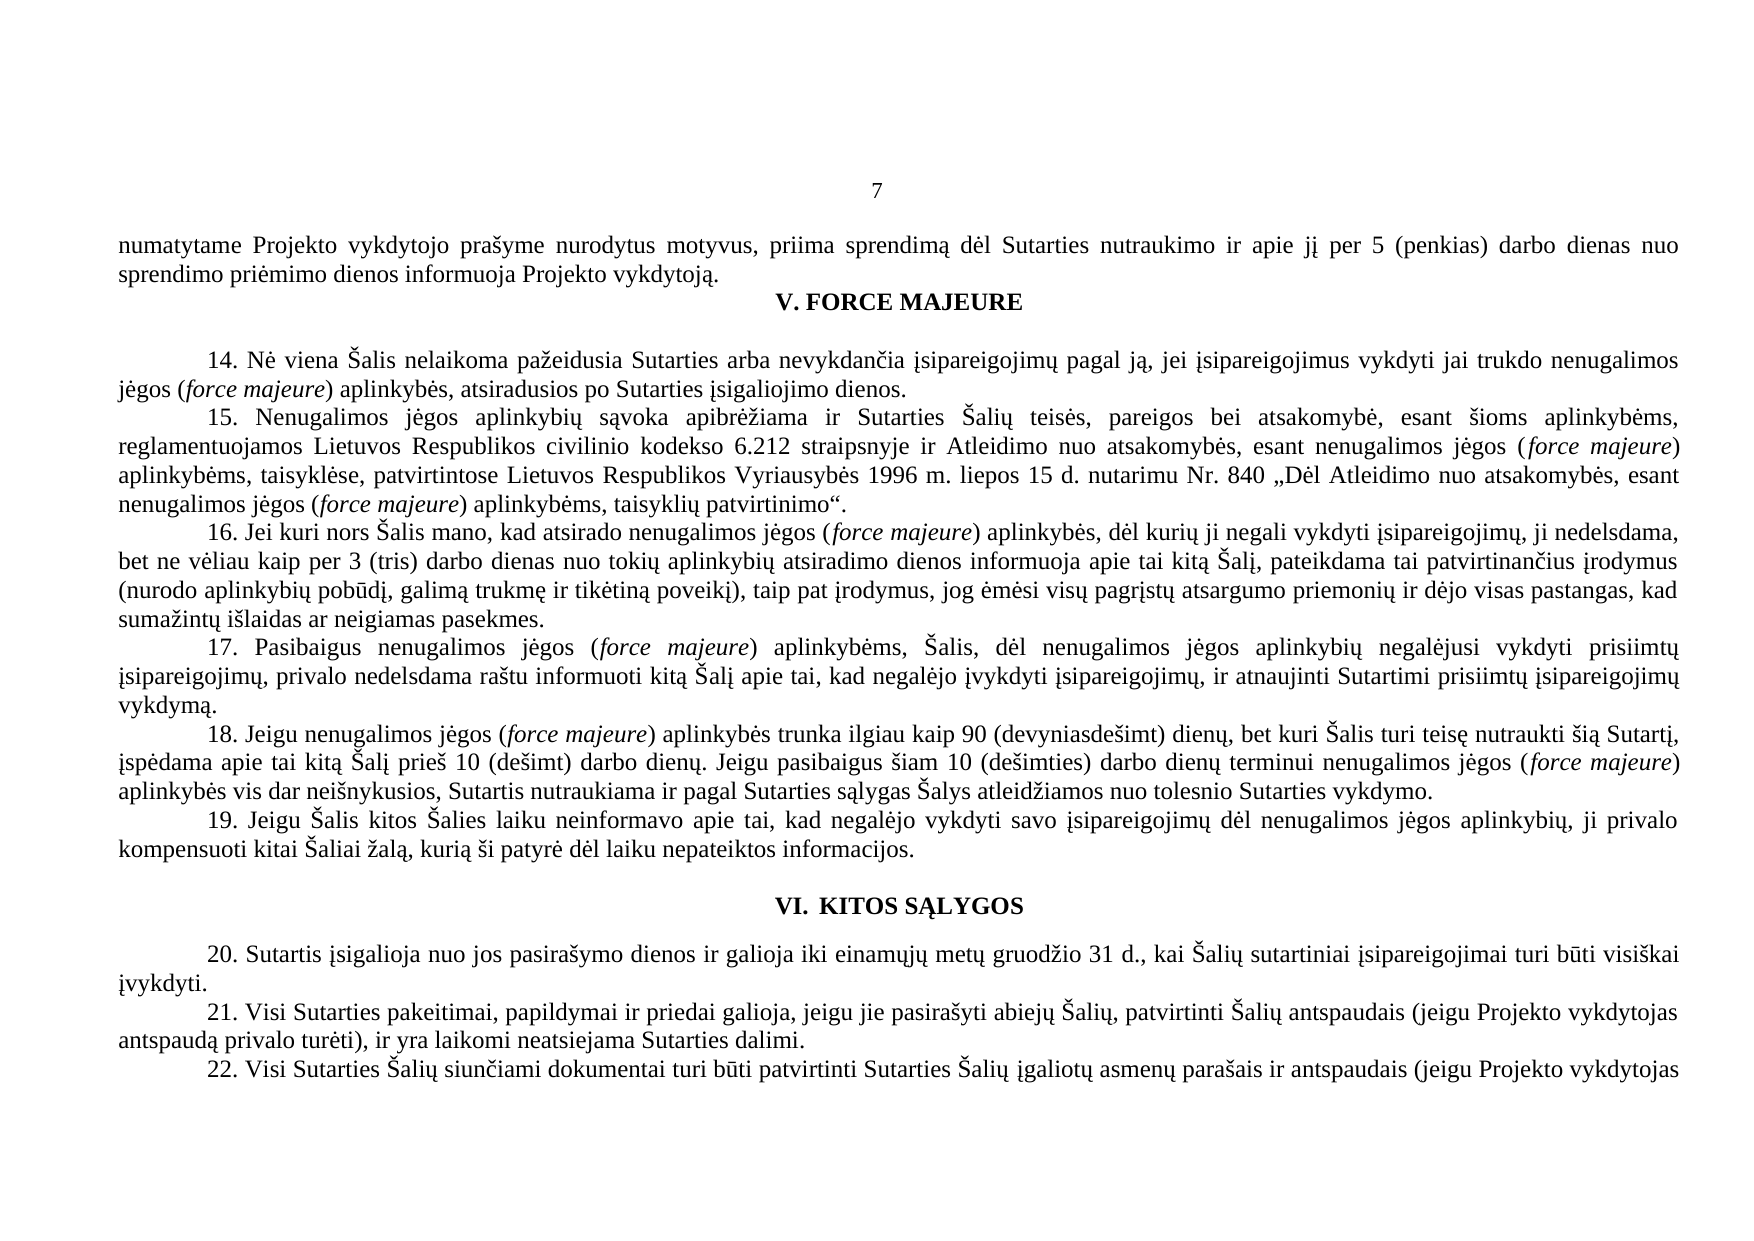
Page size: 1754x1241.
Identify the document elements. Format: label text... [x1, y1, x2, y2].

text 14. Nė viena Šalis nelaikoma pažeidusia Sutarties arba nevykdančia įsipareigojimų pagal ją, jei įsipareigojimus vykdyti jai trukdo nenugalimos jėgos (force majeure) aplinkybės, atsiradusios po Sutarties įsigaliojimo dienos. [118, 345, 1680, 402]
text numatytame Projekto vykdytojo prašyme nurodytus motyvus, priima sprendimą dėl Sutarties nutraukimo ir apie jį per 5 (penkias) darbo dienas nuo sprendimo priėmimo dienos informuoja Projekto vykdytoją. [118, 230, 1680, 287]
text 21. Visi Sutarties pakeitimai, papildymai ir priedai galioja, jeigu jie pasirašyti abiejų Šalių, patvirtinti Šalių antspaudais (jeigu Projekto vykdytojas antspaudą privalo turėti), ir yra laikomi neatsiejama Sutarties dalimi. [118, 997, 1680, 1054]
text 15. Nenugalimos jėgos aplinkybių sąvoka apibrėžiama ir Sutarties Šalių teisės, pareigos bei atsakomybė, esant šioms aplinkybėms, reglamentuojamos Lietuvos Respublikos civilinio kodekso 6.212 straipsnyje ir Atleidimo nuo atsakomybės, esant nenugalimos jėgos (force majeure) aplinkybėms, taisyklėse, patvirtintose Lietuvos Respublikos Vyriausybės 1996 m. liepos 15 d. nutarimu Nr. 840 „Dėl Atleidimo nuo atsakomybės, esant nenugalimos jėgos (force majeure) aplinkybėms, taisyklių patvirtinimo“. [118, 402, 1680, 517]
text 19. Jeigu Šalis kitos Šalies laiku neinformavo apie tai, kad negalėjo vykdyti savo įsipareigojimų dėl nenugalimos jėgos aplinkybių, ji privalo kompensuoti kitai Šaliai žalą, kurią ši patyrė dėl laiku nepateiktos informacijos. [118, 805, 1680, 862]
text 18. Jeigu nenugalimos jėgos (force majeure) aplinkybės trunka ilgiau kaip 90 (devyniasdešimt) dienų, bet kuri Šalis turi teisę nutraukti šią Sutartį, įspėdama apie tai kitą Šalį prieš 10 (dešimt) darbo dienų. Jeigu pasibaigus šiam 10 (dešimties) darbo dienų terminui nenugalimos jėgos (force majeure) aplinkybės vis dar neišnykusios, Sutartis nutraukiama ir pagal Sutarties sąlygas Šalys atleidžiamos nuo tolesnio Sutarties vykdymo. [118, 719, 1680, 805]
text VI. KITOS SĄLYGOS [118, 891, 1680, 920]
text 16. Jei kuri nors Šalis mano, kad atsirado nenugalimos jėgos (force majeure) aplinkybės, dėl kurių ji negali vykdyti įsipareigojimų, ji nedelsdama, bet ne vėliau kaip per 3 (tris) darbo dienas nuo tokių aplinkybių atsiradimo dienos informuoja apie tai kitą Šalį, pateikdama tai patvirtinančius įrodymus (nurodo aplinkybių pobūdį, galimą trukmę ir tikėtiną poveikį), taip pat įrodymus, jog ėmėsi visų pagrįstų atsargumo priemonių ir dėjo visas pastangas, kad sumažintų išlaidas ar neigiamas pasekmes. [118, 517, 1680, 632]
text V. FORCE MAJEURE [118, 287, 1680, 316]
text 22. Visi Sutarties Šalių siunčiami dokumentai turi būti patvirtinti Sutarties Šalių įgaliotų asmenų parašais ir antspaudais (jeigu Projekto vykdytojas [118, 1054, 1680, 1083]
text 20. Sutartis įsigalioja nuo jos pasirašymo dienos ir galioja iki einamųjų metų gruodžio 31 d., kai Šalių sutartiniai įsipareigojimai turi būti visiškai įvykdyti. [118, 939, 1680, 997]
text 17. Pasibaigus nenugalimos jėgos (force majeure) aplinkybėms, Šalis, dėl nenugalimos jėgos aplinkybių negalėjusi vykdyti prisiimtų įsipareigojimų, privalo nedelsdama raštu informuoti kitą Šalį apie tai, kad negalėjo įvykdyti įsipareigojimų, ir atnaujinti Sutartimi prisiimtų įsipareigojimų vykdymą. [118, 632, 1680, 719]
